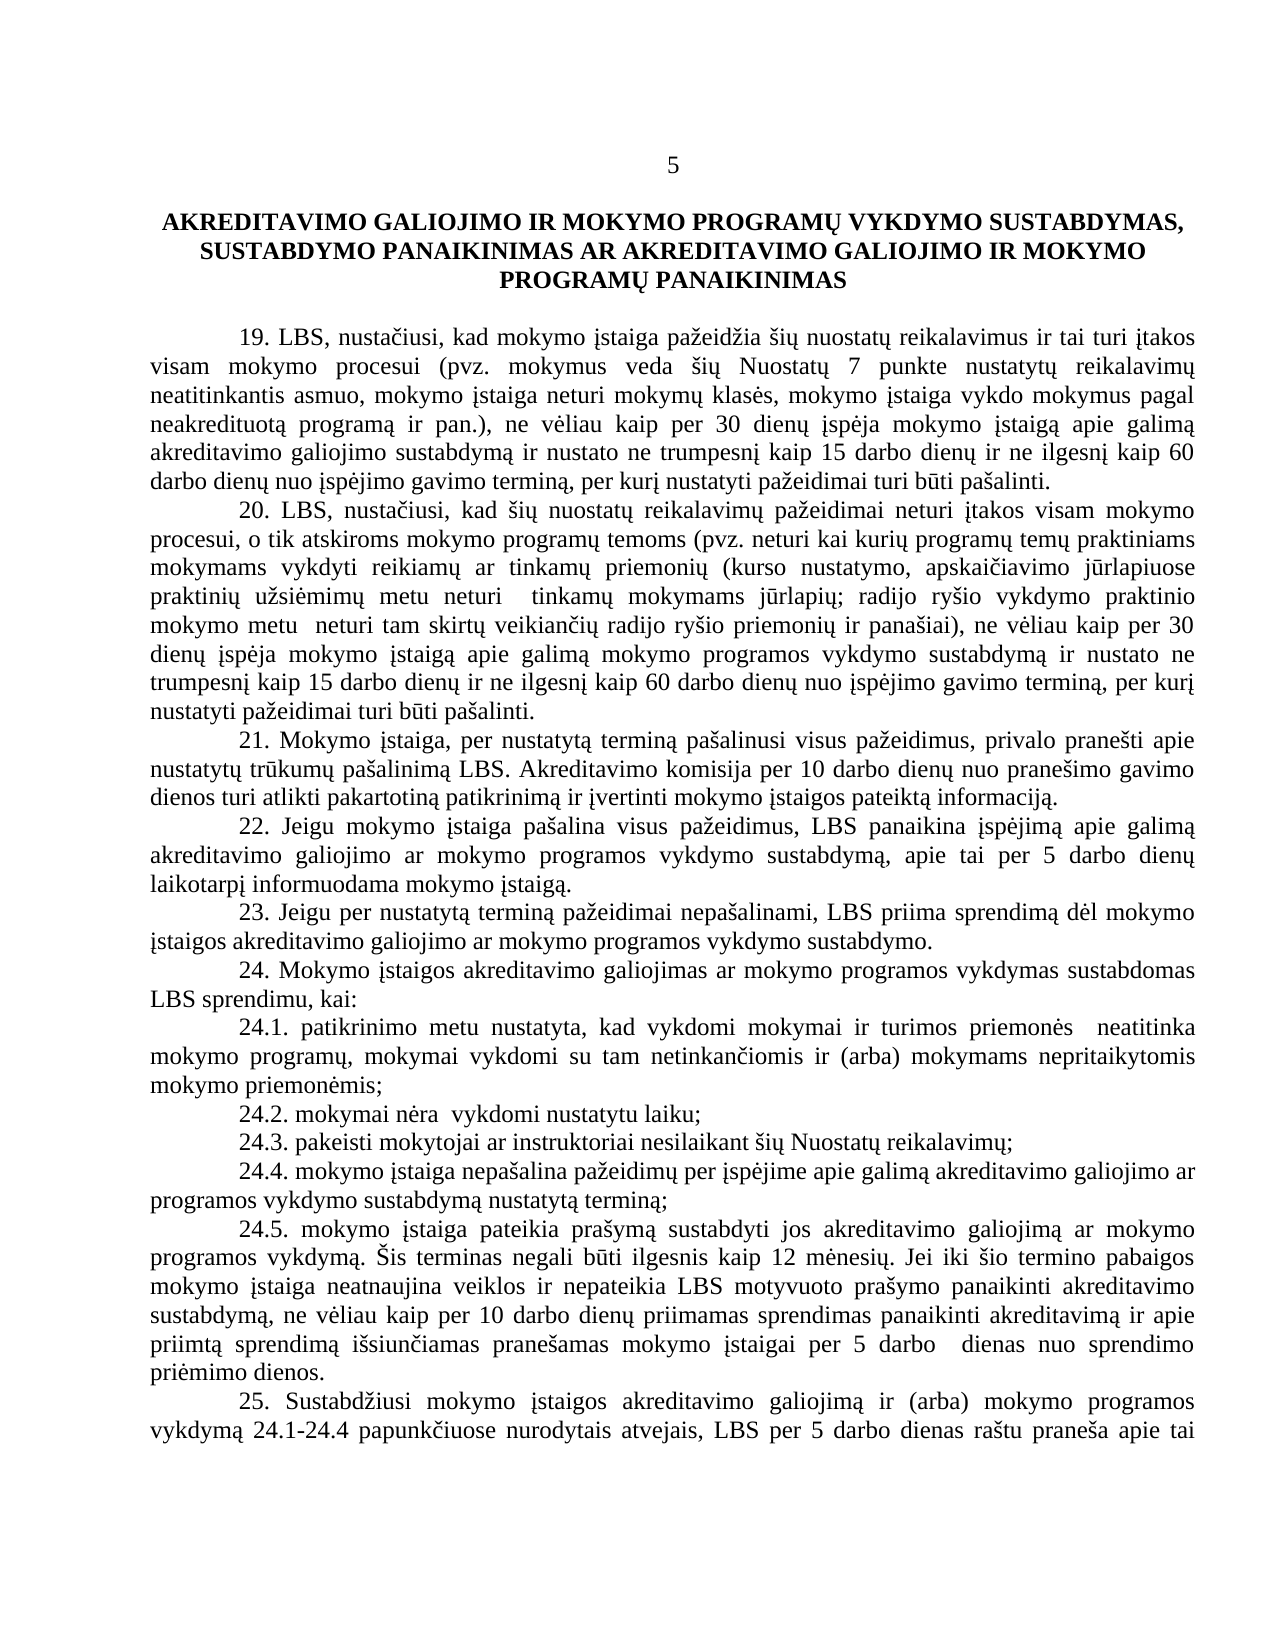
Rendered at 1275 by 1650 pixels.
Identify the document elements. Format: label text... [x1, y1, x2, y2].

text 24. Mokymo įstaigos akreditavimo galiojimas ar mokymo programos vykdymas sustabdomas LBS sprendimu, kai: [150, 955, 1196, 1012]
text 22. Jeigu mokymo įstaiga pašalina visus pažeidimus, LBS panaikina įspėjimą apie galimą akreditavimo galiojimo ar mokymo programos vykdymo sustabdymą, apie tai per 5 darbo dienų laikotarpį informuodama mokymo įstaigą. [150, 811, 1196, 897]
text AKREDITAVIMO GALIOJIMO IR MOKYMO PROGRAMŲ VYKDYMO SUSTABDYMAS, SUSTABDYMO PANAIKINIMAS AR AKREDITAVIMO GALIOJIMO IR MOKYMO PROGRAMŲ PANAIKINIMAS [150, 207, 1196, 294]
text 24.2. mokymai nėra vykdomi nustatytu laiku; [150, 1099, 1196, 1127]
text 24.5. mokymo įstaiga pateikia prašymą sustabdyti jos akreditavimo galiojimą ar mokymo programos vykdymą. Šis terminas negali būti ilgesnis kaip 12 mėnesių. Jei iki šio termino pabaigos mokymo įstaiga neatnaujina veiklos ir nepateikia LBS motyvuoto prašymo panaikinti akreditavimo sustabdymą, ne vėliau kaip per 10 darbo dienų priimamas sprendimas panaikinti akreditavimą ir apie priimtą sprendimą išsiunčiamas pranešamas mokymo įstaigai per 5 darbo dienas nuo sprendimo priėmimo dienos. [150, 1214, 1196, 1386]
text 21. Mokymo įstaiga, per nustatytą terminą pašalinusi visus pažeidimus, privalo pranešti apie nustatytų trūkumų pašalinimą LBS. Akreditavimo komisija per 10 darbo dienų nuo pranešimo gavimo dienos turi atlikti pakartotiną patikrinimą ir įvertinti mokymo įstaigos pateiktą informaciją. [150, 725, 1196, 811]
text 24.1. patikrinimo metu nustatyta, kad vykdomi mokymai ir turimos priemonės neatitinka mokymo programų, mokymai vykdomi su tam netinkančiomis ir (arba) mokymams nepritaikytomis mokymo priemonėmis; [150, 1012, 1196, 1099]
text 19. LBS, nustačiusi, kad mokymo įstaiga pažeidžia šių nuostatų reikalavimus ir tai turi įtakos visam mokymo procesui (pvz. mokymus veda šių Nuostatų 7 punkte nustatytų reikalavimų neatitinkantis asmuo, mokymo įstaiga neturi mokymų klasės, mokymo įstaiga vykdo mokymus pagal neakredituotą programą ir pan.), ne vėliau kaip per 30 dienų įspėja mokymo įstaigą apie galimą akreditavimo galiojimo sustabdymą ir nustato ne trumpesnį kaip 15 darbo dienų ir ne ilgesnį kaip 60 darbo dienų nuo įspėjimo gavimo terminą, per kurį nustatyti pažeidimai turi būti pašalinti. [150, 322, 1196, 495]
text 24.3. pakeisti mokytojai ar instruktoriai nesilaikant šių Nuostatų reikalavimų; [150, 1127, 1196, 1156]
text 20. LBS, nustačiusi, kad šių nuostatų reikalavimų pažeidimai neturi įtakos visam mokymo procesui, o tik atskiroms mokymo programų temoms (pvz. neturi kai kurių programų temų praktiniams mokymams vykdyti reikiamų ar tinkamų priemonių (kurso nustatymo, apskaičiavimo jūrlapiuose praktinių užsiėmimų metu neturi tinkamų mokymams jūrlapių; radijo ryšio vykdymo praktinio mokymo metu neturi tam skirtų veikiančių radijo ryšio priemonių ir panašiai), ne vėliau kaip per 30 dienų įspėja mokymo įstaigą apie galimą mokymo programos vykdymo sustabdymą ir nustato ne trumpesnį kaip 15 darbo dienų ir ne ilgesnį kaip 60 darbo dienų nuo įspėjimo gavimo terminą, per kurį nustatyti pažeidimai turi būti pašalinti. [150, 495, 1196, 725]
text 23. Jeigu per nustatytą terminą pažeidimai nepašalinami, LBS priima sprendimą dėl mokymo įstaigos akreditavimo galiojimo ar mokymo programos vykdymo sustabdymo. [150, 897, 1196, 955]
text 24.4. mokymo įstaiga nepašalina pažeidimų per įspėjime apie galimą akreditavimo galiojimo ar programos vykdymo sustabdymą nustatytą terminą; [150, 1156, 1196, 1214]
text 25. Sustabdžiusi mokymo įstaigos akreditavimo galiojimą ir (arba) mokymo programos vykdymą 24.1-24.4 papunkčiuose nurodytais atvejais, LBS per 5 darbo dienas raštu praneša apie tai [150, 1386, 1196, 1444]
